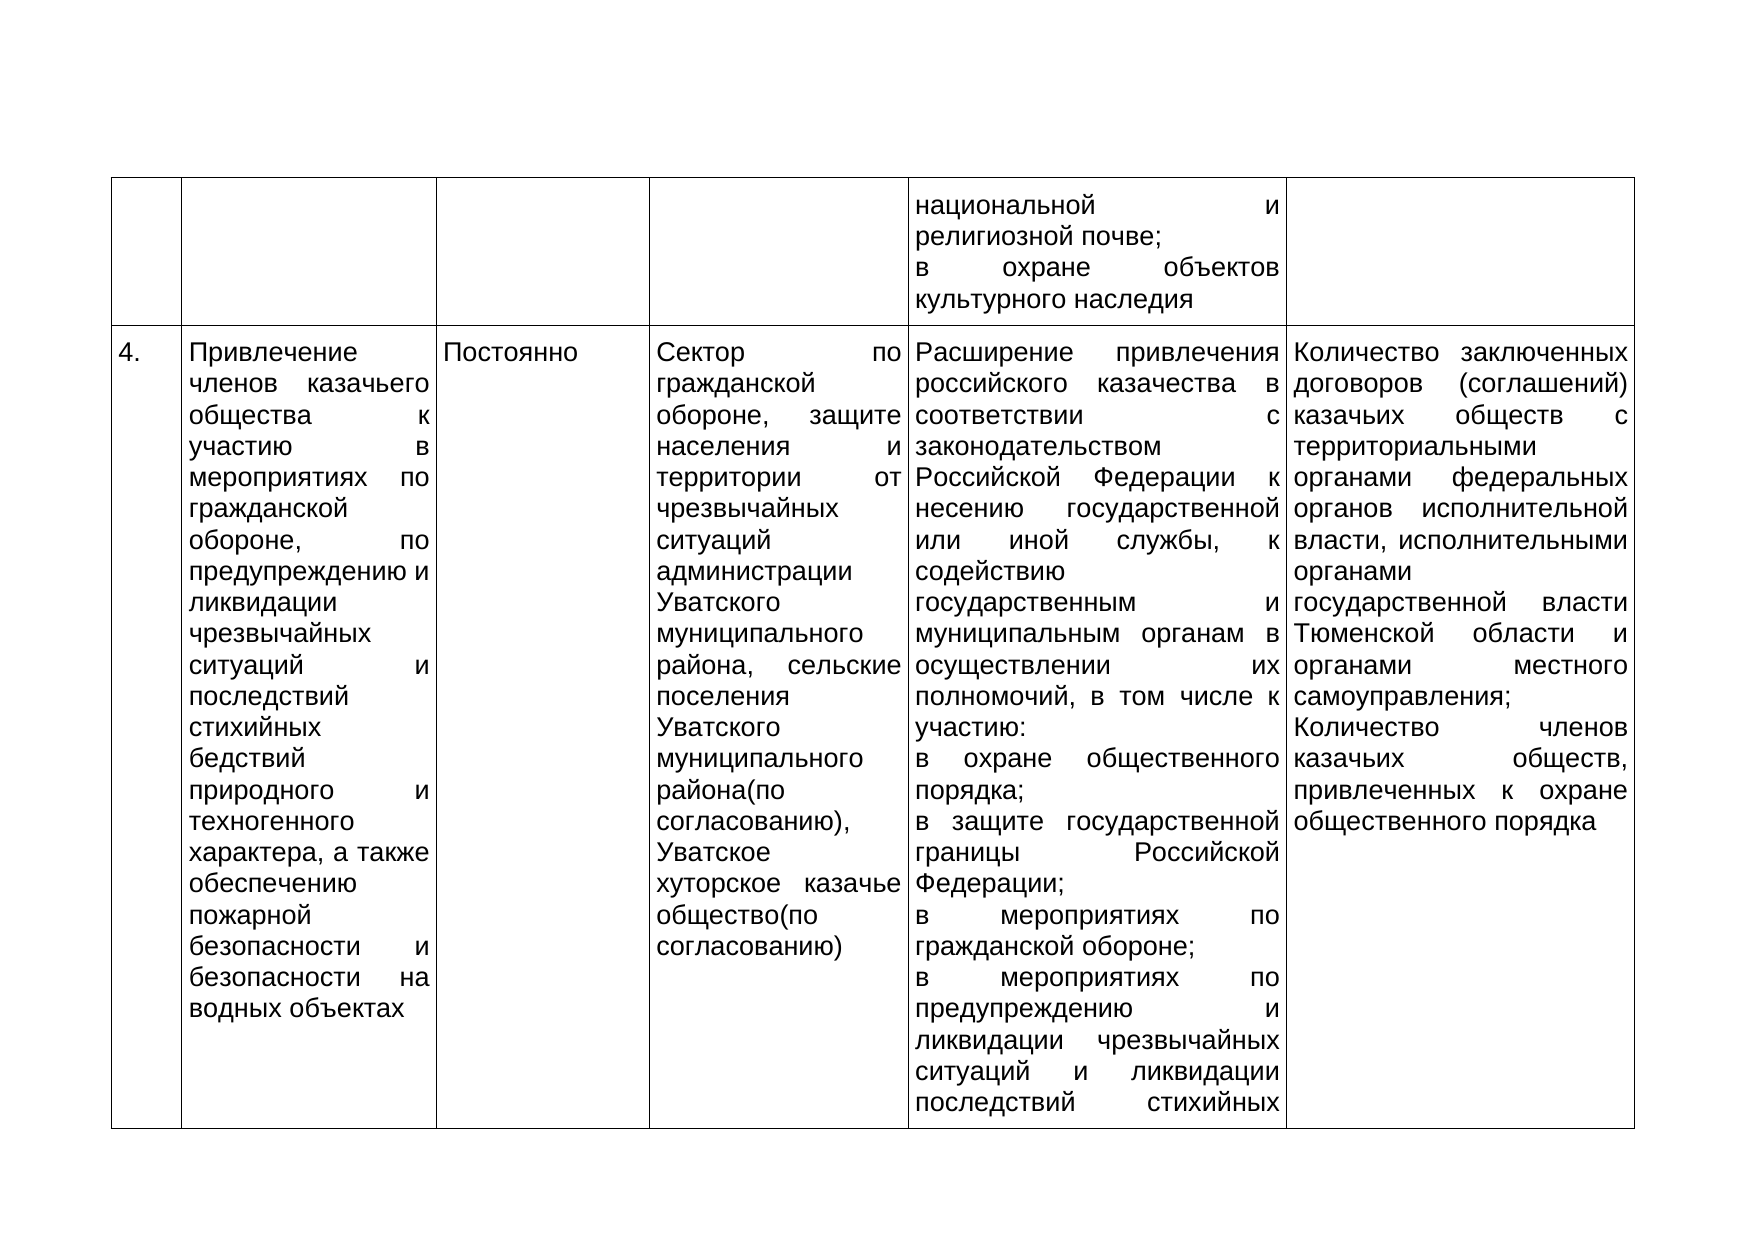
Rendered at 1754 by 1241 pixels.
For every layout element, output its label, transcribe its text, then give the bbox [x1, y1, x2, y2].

table_cell национальной и религиозной почве; в охране объектов культурного наследия [909, 178, 1286, 324]
table_cell Привлечение членов казачьего общества к участию в мероприятиях по гражданской обороне, по предупреждению и ликвидации чрезвычайных ситуаций и последствий стихийных бедствий природного и техногенного характера, а также обеспечению пожарной безопасности и безопасности на водных объектах [182, 326, 436, 1128]
table_cell Расширение привлечения российского казачества в соответствии с законодательством Российской Федерации к несению государственной или иной службы, к содействию государственным и муниципальным органам в осуществлении их полномочий, в том числе к участию: в охране общественного порядка; в защите государственной границы Российской Федерации; в мероприятиях по гражданской обороне; в мероприятиях по предупреждению и ликвидации чрезвычайных ситуаций и ликвидации последствий стихийных [909, 326, 1286, 1128]
table_cell [182, 178, 436, 324]
table_cell Постоянно [437, 326, 649, 1128]
table_cell Количество заключенных договоров (соглашений) казачьих обществ с территориальными органами федеральных органов исполнительной власти, исполнительными органами государственной власти Тюменской области и органами местного самоуправления; Количество членов казачьих обществ, привлеченных к охране общественного порядка [1287, 326, 1634, 1128]
table_cell [1287, 178, 1634, 324]
table_cell 4. [112, 326, 181, 1128]
table_cell [650, 178, 908, 324]
table_cell [437, 178, 649, 324]
table_cell [112, 178, 181, 324]
table_cell Сектор по гражданской обороне, защите населения и территории от чрезвычайных ситуаций администрации Уватского муниципального района, сельские поселения Уватского муниципального района(по согласованию), Уватское хуторское казачье общество(по согласованию) [650, 326, 908, 1128]
